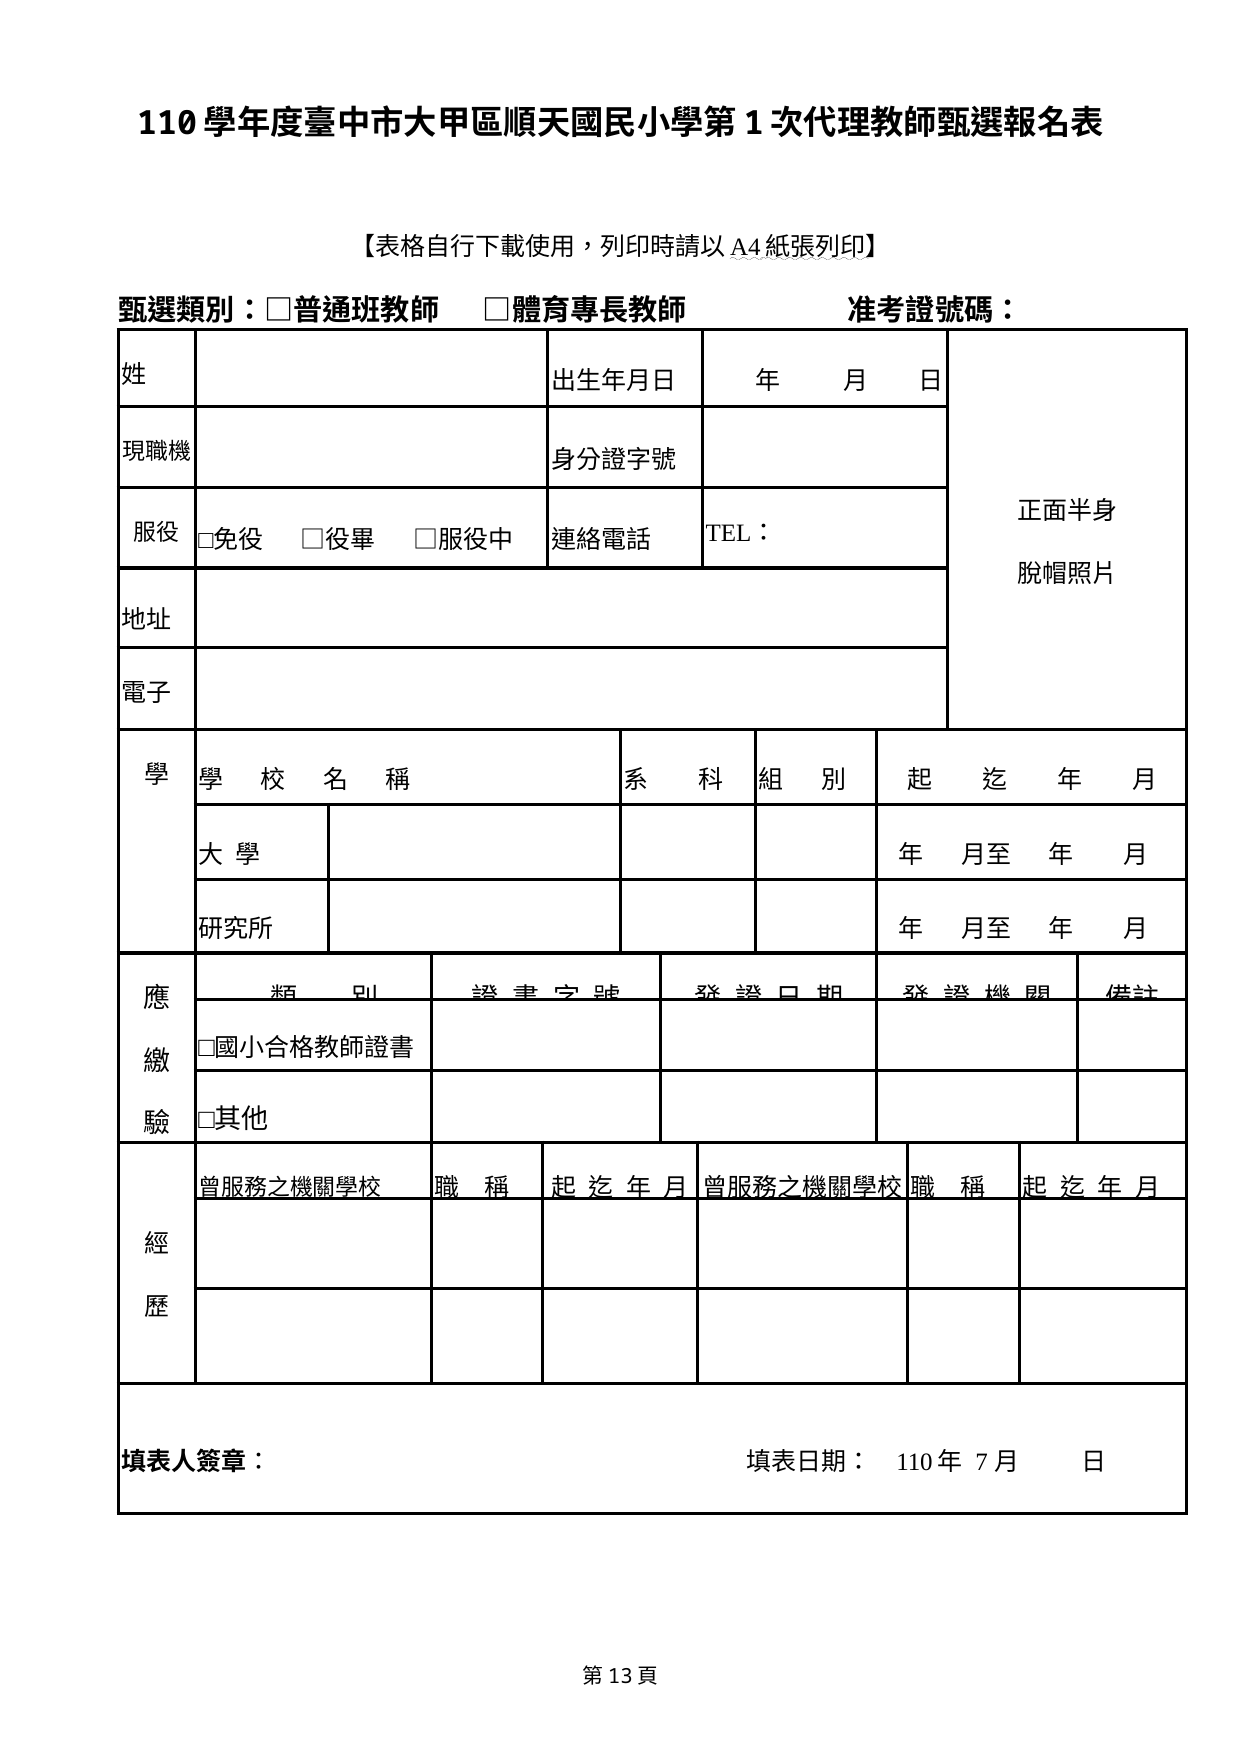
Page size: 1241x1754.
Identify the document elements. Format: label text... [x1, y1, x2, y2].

table_header 姓 名 [120, 331, 194, 405]
table_cell [1021, 1290, 1185, 1382]
table_cell 電子郵件 [120, 649, 194, 728]
table_cell 組 別 [757, 731, 875, 803]
table_header [197, 331, 546, 405]
table_cell 證 書 字 號 [433, 955, 659, 998]
table_cell 職 稱 [433, 1144, 541, 1197]
table_cell [433, 1200, 541, 1287]
table_cell 身分證字號 [549, 408, 701, 486]
table_cell 年 月至 年 月 [878, 881, 1185, 951]
table_cell 現職機關學校 [120, 408, 194, 486]
table_cell 職 稱 [909, 1144, 1018, 1197]
table_cell 應 繳 驗 證 件 [120, 955, 194, 1141]
table_cell 系 科 [622, 731, 754, 803]
table_cell [699, 1200, 906, 1287]
text 甄選類別：□普通班教師 □體育專長教師 准考證號碼： [118, 266, 1122, 328]
table_cell [1021, 1200, 1185, 1287]
table_cell [197, 649, 946, 728]
table_cell [757, 881, 875, 951]
table_cell 起 迄 年 月 [544, 1144, 696, 1197]
table_cell [197, 1290, 430, 1382]
table_cell 年 月至 年 月 [878, 806, 1185, 878]
table_cell [699, 1290, 906, 1382]
table_cell [622, 806, 754, 878]
table_cell 曾服務之機關學校 [197, 1144, 430, 1197]
table_cell [544, 1200, 696, 1287]
table_cell 起 迄 年 月 [878, 731, 1185, 803]
table_cell [330, 881, 619, 951]
table_cell [622, 881, 754, 951]
table_cell [878, 1001, 1076, 1068]
table_cell 類 別 [197, 955, 430, 998]
table_cell [544, 1290, 696, 1382]
table_cell [197, 1200, 430, 1287]
table_cell [433, 1001, 659, 1068]
table_cell □國小合格教師證書 [197, 1001, 430, 1068]
table_cell 發 證 日 期 [662, 955, 875, 998]
table_cell [662, 1072, 875, 1141]
table_cell 學 校 名 稱 [197, 731, 619, 803]
table_cell [909, 1200, 1018, 1287]
table_cell 發 證 機 關 [878, 955, 1076, 998]
table_header 年 月 日 [704, 331, 946, 405]
table_cell 經 歷 [120, 1144, 194, 1382]
table_cell □免役 □役畢 □服役中 [197, 489, 546, 566]
table_cell [909, 1290, 1018, 1382]
table_cell 備註 [1079, 955, 1185, 998]
table_cell TEL： 手機： [704, 489, 946, 566]
table_cell 地址 [120, 570, 194, 646]
table_cell [704, 408, 946, 486]
text 110學年度臺中市大甲區順天國民小學第1次代理教師甄選報名表 [118, 78, 1122, 141]
table_cell [197, 570, 946, 646]
table_cell □其他 [197, 1072, 430, 1141]
table_cell 填表人簽章： 填表日期： 110年 7 月 日 [120, 1385, 1185, 1512]
table_cell [197, 408, 546, 486]
table_cell [433, 1072, 659, 1141]
table_cell 連絡電話 [549, 489, 701, 566]
table_cell [1079, 1001, 1185, 1068]
text 【表格自行下載使用，列印時請以A4紙張列印】 [118, 203, 1122, 266]
table_cell [330, 806, 619, 878]
table_cell 學 歷 [120, 731, 194, 951]
table_cell 研究所 [197, 881, 327, 951]
table_cell 曾服務之機關學校 [699, 1144, 906, 1197]
table_cell [1079, 1072, 1185, 1141]
table_cell [662, 1001, 875, 1068]
table_cell [878, 1072, 1076, 1141]
table_header 正面半身 脫帽照片 [949, 331, 1185, 728]
table_cell [757, 806, 875, 878]
table_cell 服役 情形 [120, 489, 194, 566]
table_header 出生年月日 [549, 331, 701, 405]
table_cell [433, 1290, 541, 1382]
table_cell 起 迄 年 月 [1021, 1144, 1185, 1197]
table_cell 大 學 [197, 806, 327, 878]
